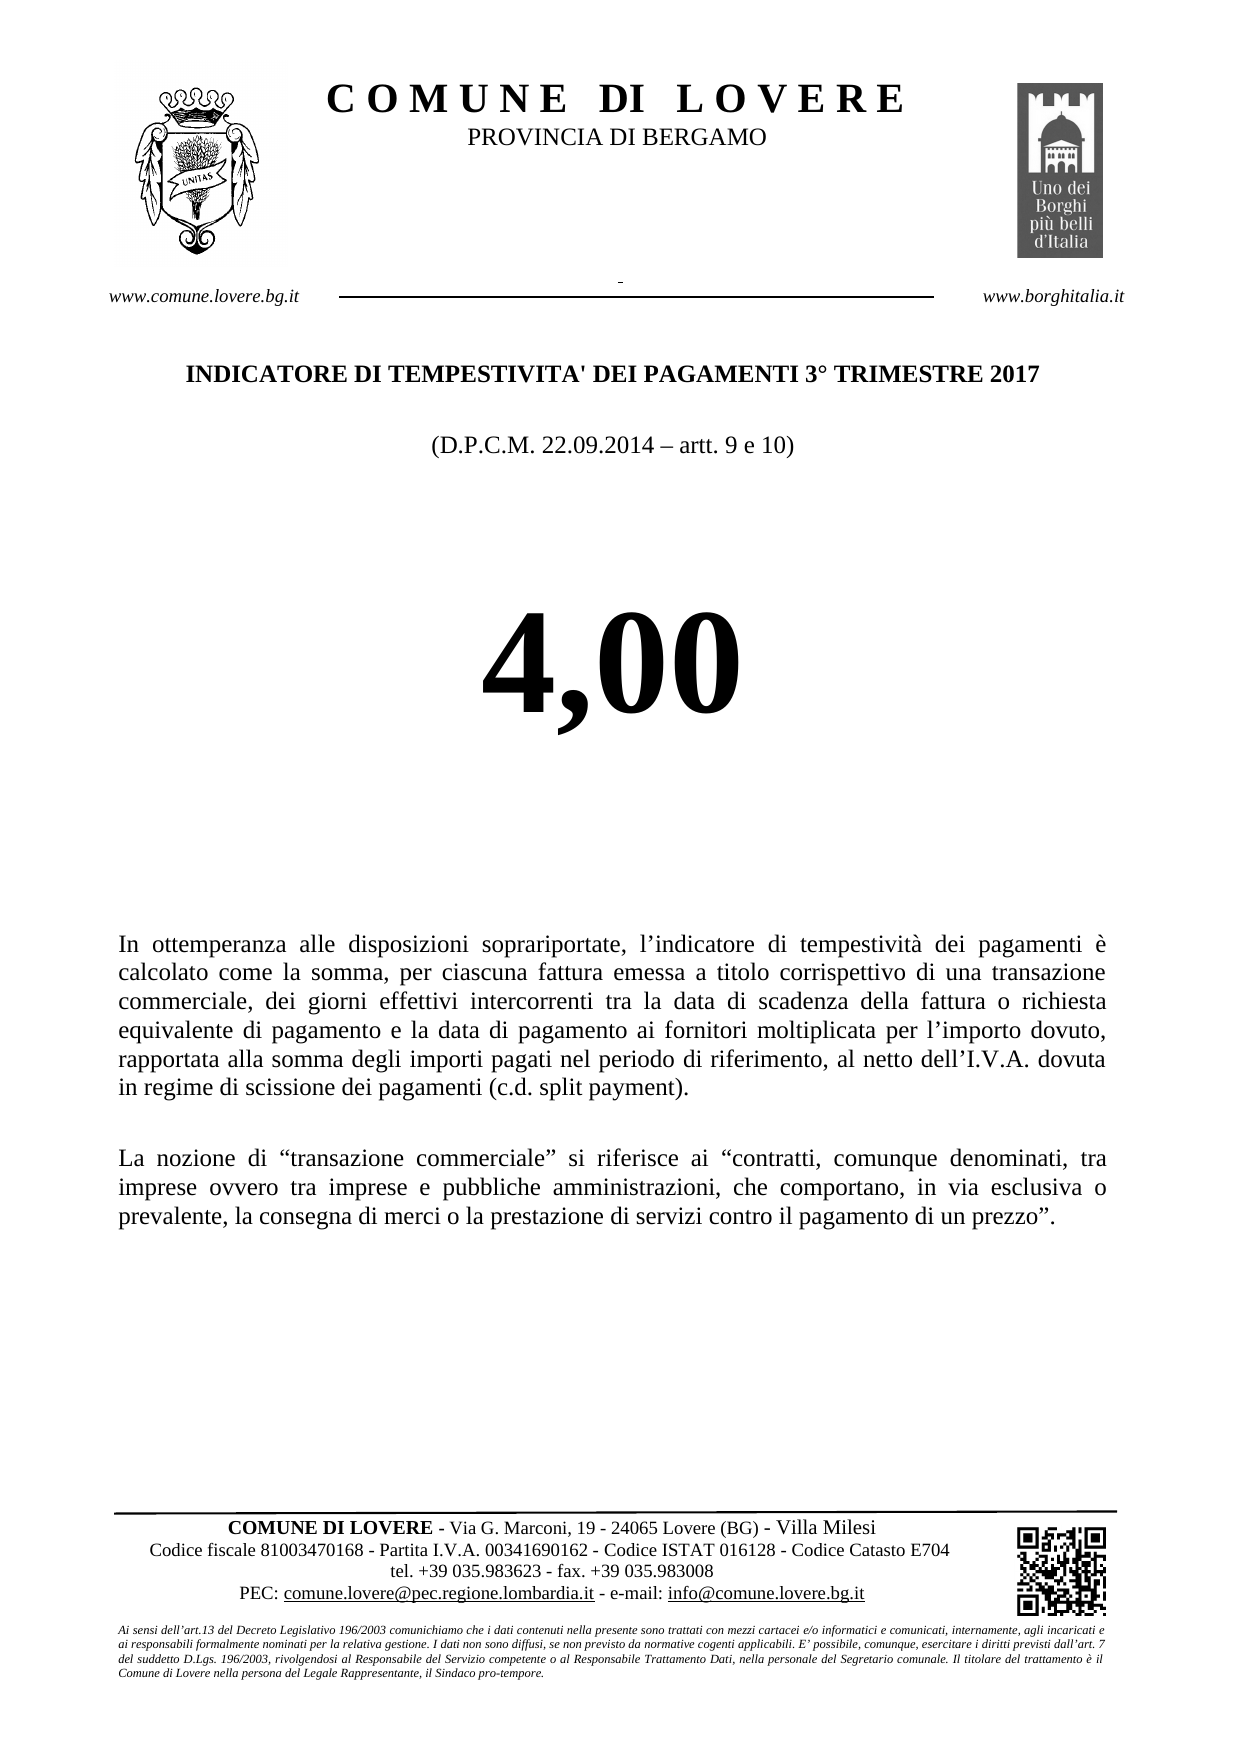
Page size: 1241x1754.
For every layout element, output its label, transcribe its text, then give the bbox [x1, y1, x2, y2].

picture [1014, 1525, 1109, 1619]
text 4,00 [118, 572, 1107, 744]
text In ottemperanza alle disposizioni soprariportate, l’indicatore di tempestività dei pagamenti è calcolato come la somma, per ciascuna fattura emessa a titolo corrispettivo di una transazione commerciale, dei giorni effettivi intercorrenti tra la data di scadenza della fattura o richiesta equivalente di pagamento e la data di pagamento ai fornitori moltiplicata per l’importo dovuto, rapportata alla somma degli importi pagati nel periodo di riferimento, al netto dell’I.V.A. dovuta in regime di scissione dei pagamenti (c.d. split payment). [118, 929, 1107, 1101]
text (D.P.C.M. 22.09.2014 – artt. 9 e 10) [118, 430, 1107, 459]
text La nozione di “transazione commerciale” si riferisce ai “contratti, comunque denominati, tra imprese ovvero tra imprese e pubbliche amministrazioni, che comportano, in via esclusiva o prevalente, la consegna di merci o la prestazione di servizi contro il pagamento di un prezzo”. [118, 1143, 1107, 1229]
text INDICATORE DI TEMPESTIVITA' DEI PAGAMENTI 3° TRIMESTRE 2017 [118, 359, 1107, 388]
picture [114, 60, 288, 267]
picture [1017, 83, 1103, 258]
